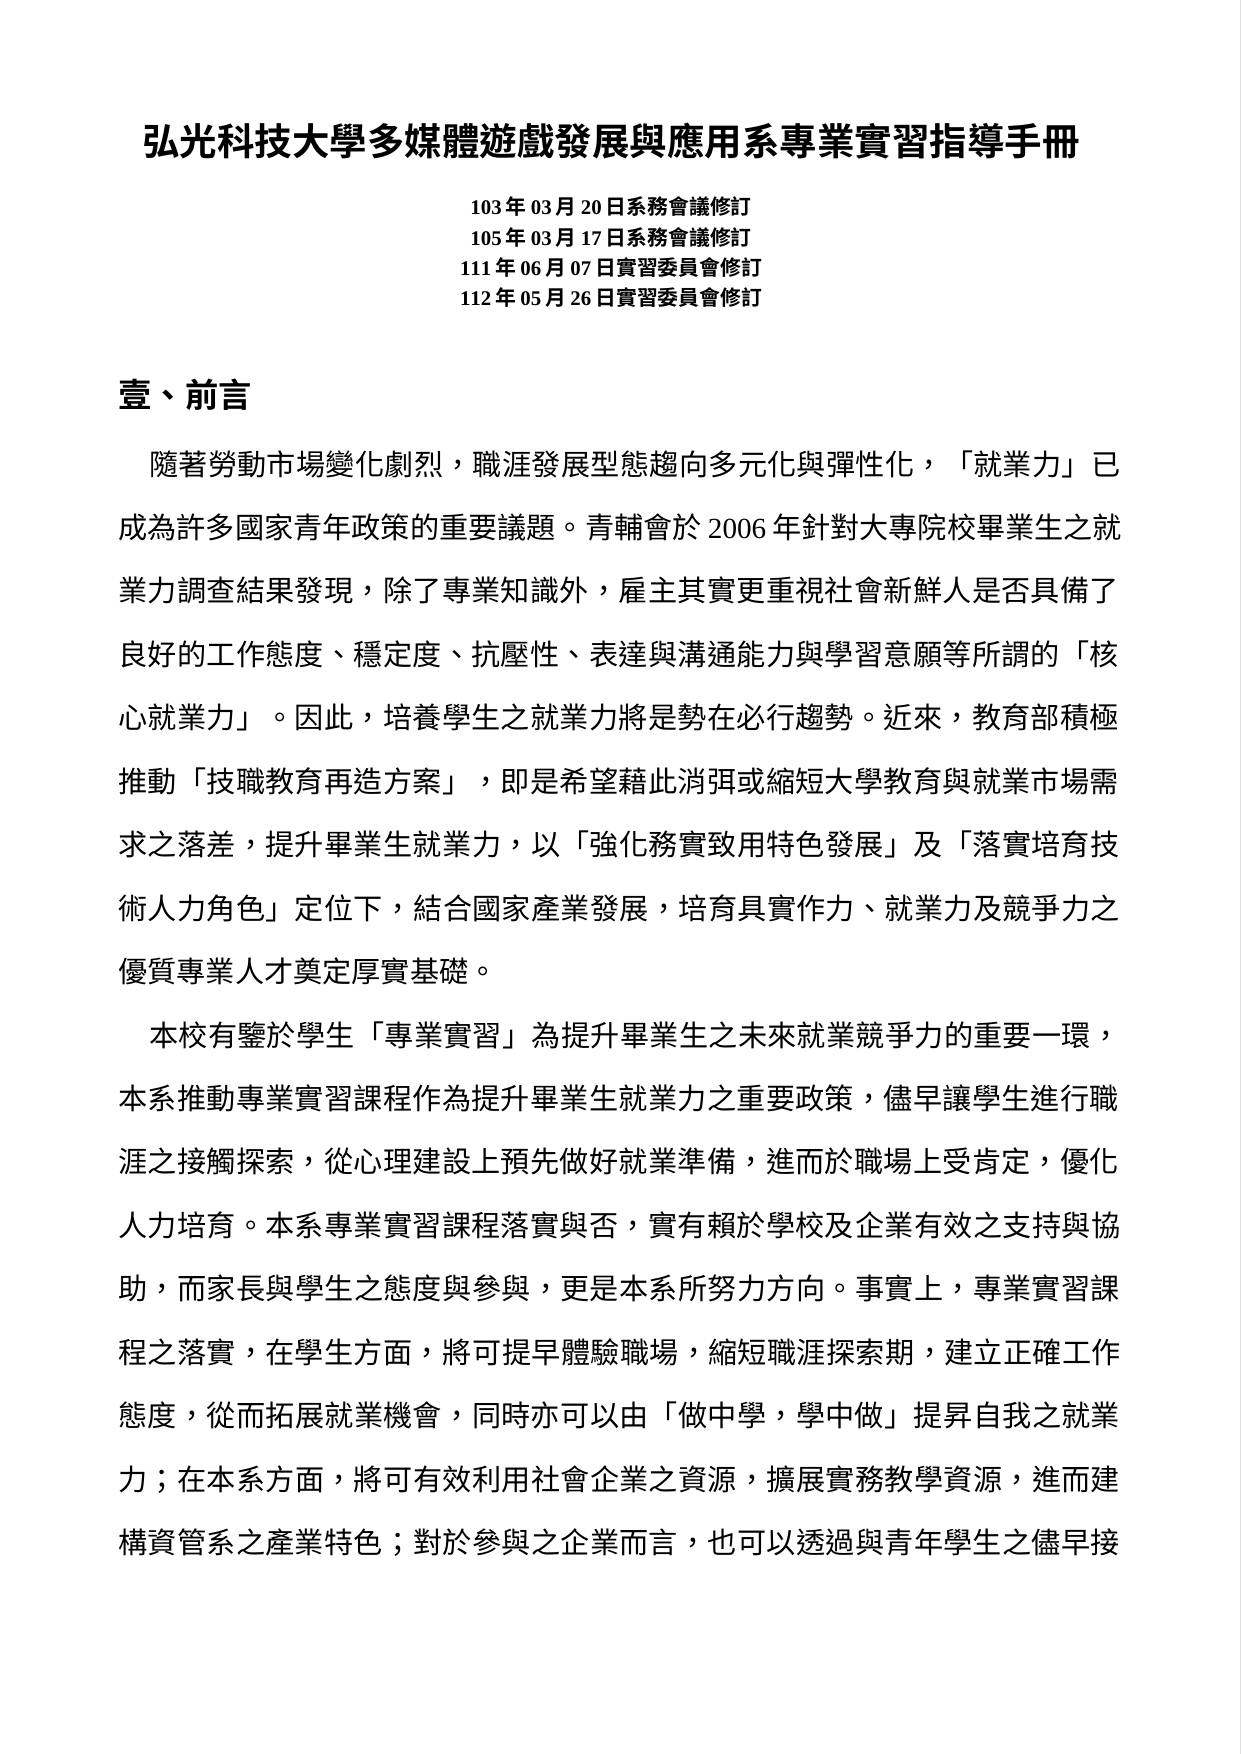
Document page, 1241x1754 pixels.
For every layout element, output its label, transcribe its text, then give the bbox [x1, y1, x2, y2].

text 隨著勞動市場變化劇烈，職涯發展型態趨向多元化與彈性化，「就業力」已成為許多國家青年政策的重要議題。青輔會於2006年針對大專院校畢業生之就業力調查結果發現，除了專業知識外，雇主其實更重視社會新鮮人是否具備了良好的工作態度、穩定度、抗壓性、表達與溝通能力與學習意願等所謂的「核心就業力」。因此，培養學生之就業力將是勢在必行趨勢。近來，教育部積極推動「技職教育再造方案」，即是希望藉此消弭或縮短大學教育與就業市場需求之落差，提升畢業生就業力，以「強化務實致用特色發展」及「落實培育技術人力角色」定位下，結合國家產業發展，培育具實作力、就業力及競爭力之優質專業人才奠定厚實基礎。 [118, 441, 1122, 991]
text 112年05月26日實習委員會修訂 [99, 281, 1122, 311]
text 壹、前言 [118, 369, 1122, 417]
text 弘光科技大學多媒體遊戲發展與應用系專業實習指導手冊 [99, 112, 1122, 166]
text 105年03月17日系務會議修訂 [99, 221, 1122, 251]
text 103年03月20日系務會議修訂 [99, 191, 1122, 221]
text 111年06月07日實習委員會修訂 [99, 251, 1122, 281]
text 本校有鑒於學生「專業實習」為提升畢業生之未來就業競爭力的重要一環，本系推動專業實習課程作為提升畢業生就業力之重要政策，儘早讓學生進行職涯之接觸探索，從心理建設上預先做好就業準備，進而於職場上受肯定，優化人力培育。本系專業實習課程落實與否，實有賴於學校及企業有效之支持與協助，而家長與學生之態度與參與，更是本系所努力方向。事實上，專業實習課程之落實，在學生方面，將可提早體驗職場，縮短職涯探索期，建立正確工作態度，從而拓展就業機會，同時亦可以由「做中學，學中做」提昇自我之就業力；在本系方面，將可有效利用社會企業之資源，擴展實務教學資源，進而建構資管系之產業特色；對於參與之企業而言，也可以透過與青年學生之儘早接 [118, 1012, 1122, 1562]
